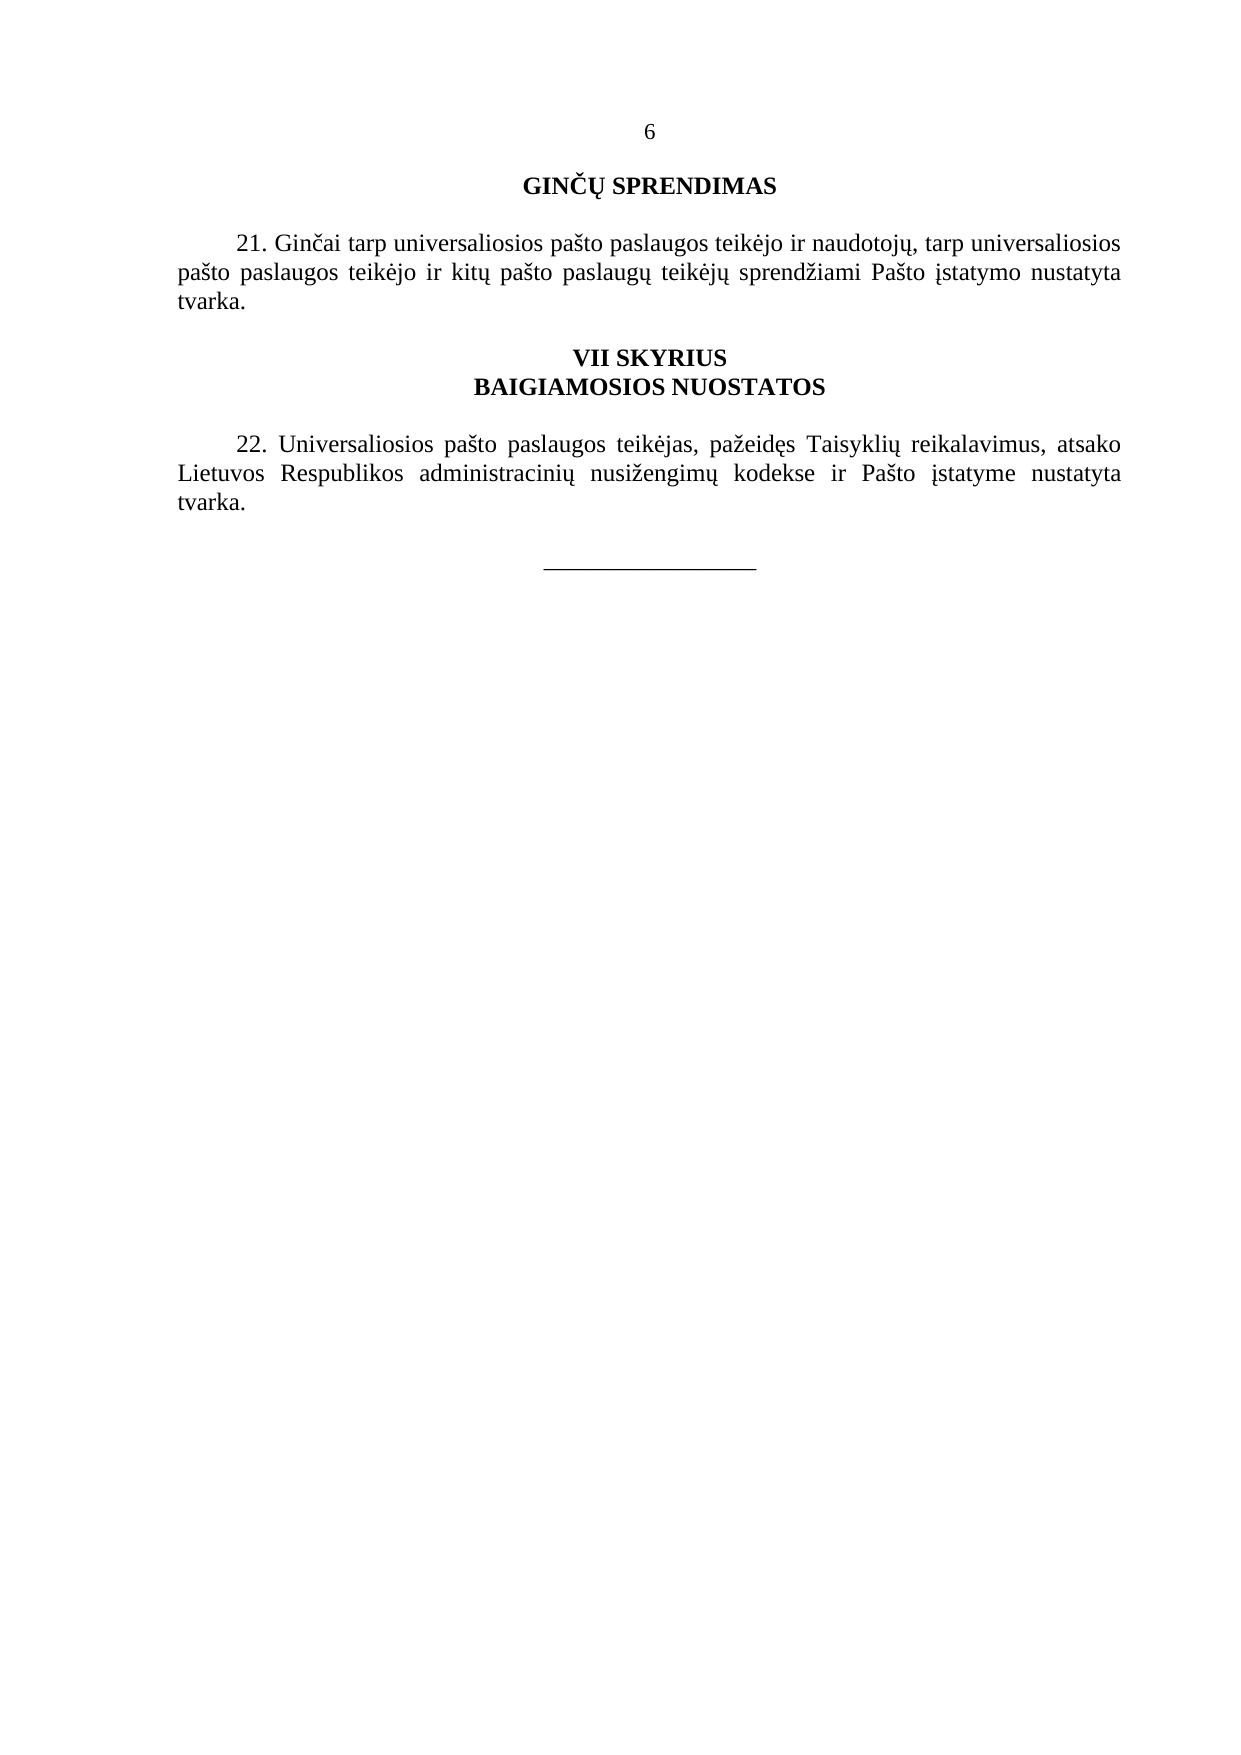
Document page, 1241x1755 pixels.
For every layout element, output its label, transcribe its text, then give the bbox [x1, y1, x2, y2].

text 21. Ginčai tarp universaliosios pašto paslaugos teikėjo ir naudotojų, tarp universaliosios pašto paslaugos teikėjo ir kitų pašto paslaugų teikėjų sprendžiami Pašto įstatymo nustatyta tvarka. [177, 228, 1122, 314]
text 22. Universaliosios pašto paslaugos teikėjas, pažeidęs Taisyklių reikalavimus, atsako Lietuvos Respublikos administracinių nusižengimų kodekse ir Pašto įstatyme nustatyta tvarka. [177, 429, 1122, 516]
text _________________ [177, 544, 1122, 573]
text BAIGIAMOSIOS NUOSTATOS [177, 372, 1122, 401]
text GINČŲ SPRENDIMAS [177, 171, 1122, 199]
text VII SKYRIUS [177, 343, 1122, 372]
